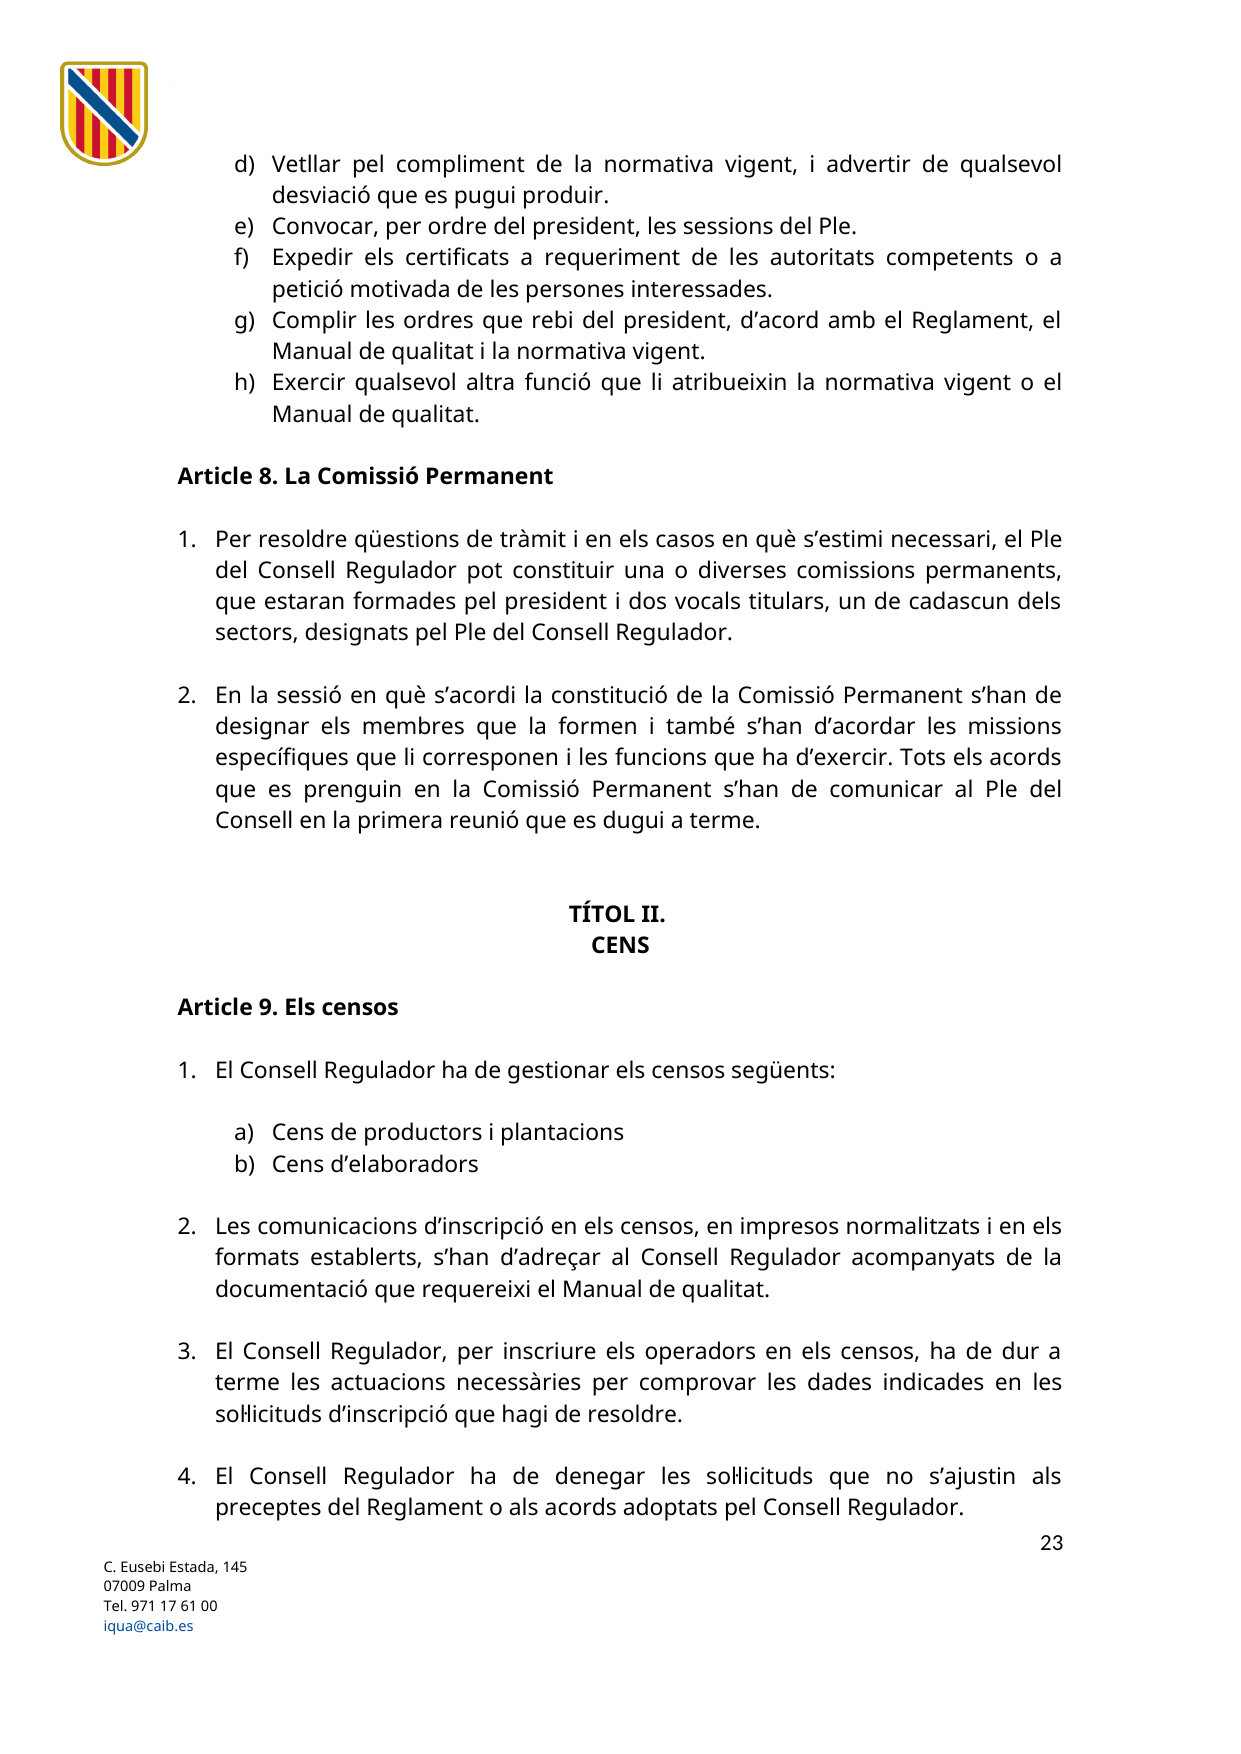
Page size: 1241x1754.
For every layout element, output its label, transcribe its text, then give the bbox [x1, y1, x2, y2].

list En la sessió en què s’acordi la constitució de la Comissió Permanent s’han de designar els membres que la formen i també s’han d’acordar les missions específiques que li corresponen i les funcions que ha d’exercir. Tots els acords que es prenguin en la Comissió Permanent s’han de comunicar al Ple del Consell en la primera reunió que es dugui a terme. [177, 679, 1063, 835]
list El Consell Regulador ha de denegar les sol·licituds que no s’ajustin als preceptes del Reglament o als acords adoptats pel Consell Regulador. [177, 1460, 1063, 1523]
list Vetllar pel compliment de la normativa vigent, i advertir de qualsevol desviació que es pugui produir. [234, 148, 1063, 210]
list Convocar, per ordre del president, les sessions del Ple. [234, 210, 1063, 241]
list Per resoldre qüestions de tràmit i en els casos en què s’estimi necessari, el Ple del Consell Regulador pot constituir una o diverses comissions permanents, que estaran formades pel president i dos vocals titulars, un de cadascun dels sectors, designats pel Ple del Consell Regulador. [177, 523, 1063, 648]
list El Consell Regulador, per inscriure els operadors en els censos, ha de dur a terme les actuacions necessàries per comprovar les dades indicades en les sol·licituds d’inscripció que hagi de resoldre. [177, 1335, 1063, 1429]
list Cens de productors i plantacions [234, 1116, 1063, 1148]
text Article 8. La Comissió Permanent [177, 460, 1063, 491]
list Les comunicacions d’inscripció en els censos, en impresos normalitzats i en els formats establerts, s’han d’adreçar al Consell Regulador acompanyats de la documentació que requereixi el Manual de qualitat. [177, 1210, 1063, 1304]
list El Consell Regulador ha de gestionar els censos següents: [177, 1054, 1063, 1085]
picture [31, 54, 178, 178]
list Complir les ordres que rebi del president, d’acord amb el Reglament, el Manual de qualitat i la normativa vigent. [234, 304, 1063, 366]
list Cens d’elaboradors [234, 1148, 1063, 1179]
list Expedir els certificats a requeriment de les autoritats competents o a petició motivada de les persones interessades. [234, 241, 1063, 304]
text Article 9. Els censos [177, 991, 1063, 1023]
text CENS [177, 929, 1063, 960]
text TÍTOL II. [177, 898, 1063, 929]
list Exercir qualsevol altra funció que li atribueixin la normativa vigent o el Manual de qualitat. [234, 366, 1063, 429]
